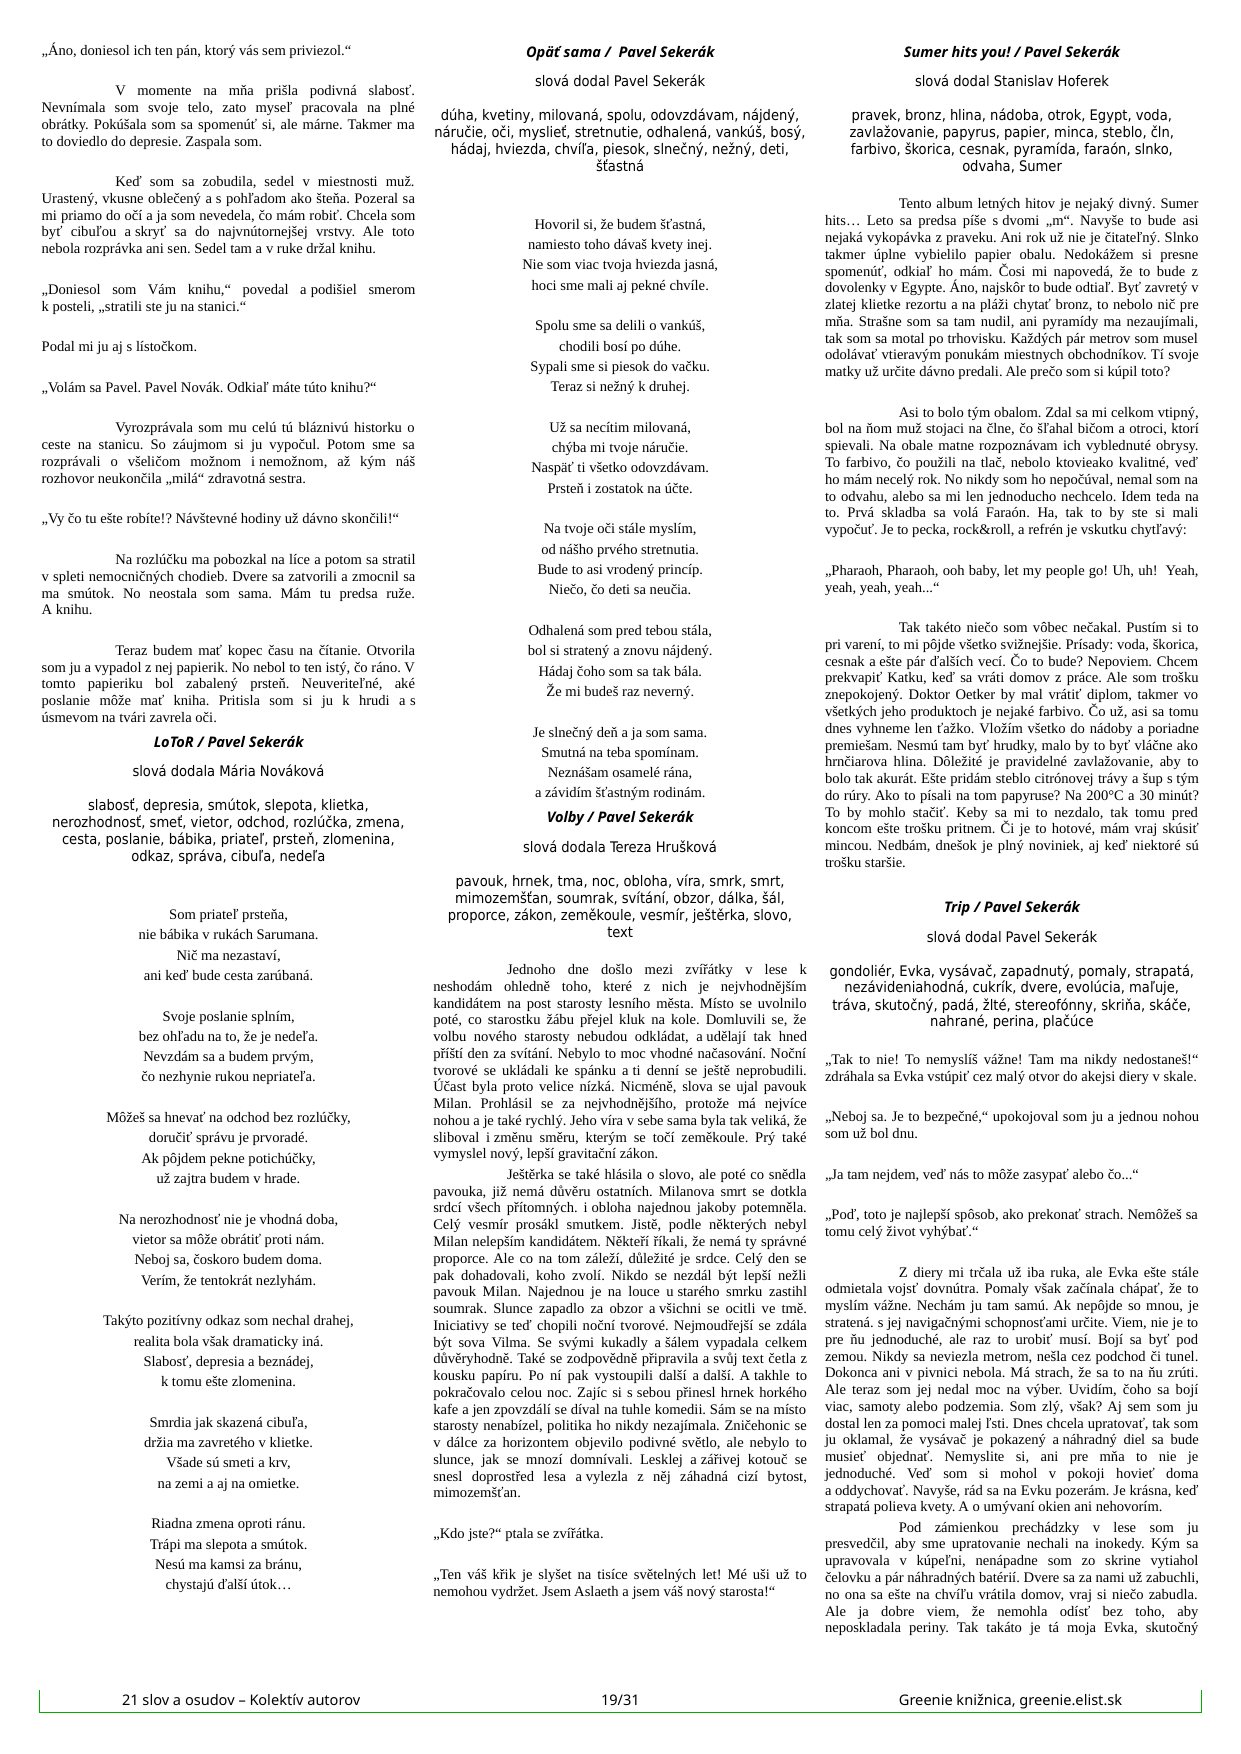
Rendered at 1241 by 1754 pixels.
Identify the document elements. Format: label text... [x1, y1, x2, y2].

text „Ten váš křik je slyšet na tisíce světelných let! Mé uši už to nemohou vydržet. Jsem Aslaeth a jsem váš nový starosta!“ [433, 1566, 807, 1599]
text „Tak to nie! To nemyslíš vážne! Tam ma nikdy nedostaneš!“ zdráhala sa Evka vstúpiť cez malý otvor do akejsi diery v skale. [825, 1051, 1199, 1084]
text Nevzdám sa a budem prvým, [41, 1048, 415, 1065]
text Keď som sa zobudila, sedel v miestnosti muž. Urastený, vkusne oblečený a s pohľadom ako šteňa. Pozeral sa mi priamo do očí a ja som nevedela, čo mám robiť. Chcela som byť cibuľou a skryť sa do najvnútornejšej vrstvy. Ale toto nebola rozprávka ani sen. Sedel tam a v ruke držal knihu. [41, 173, 415, 257]
text k tomu ešte zlomenina. [41, 1373, 415, 1390]
text Nie som viac tvoja hviezda jasná, [433, 256, 807, 273]
text Tento album letných hitov je nejaký divný. Sumer hits… Leto sa predsa píše s dvomi „m“. Navyše to bude asi nejaká vykopávka z praveku. Ani rok už nie je čitateľný. Slnko takmer úplne vybielilo papier obalu. Nedokážem si presne spomenúť, odkiaľ ho mám. Čosi mi napovedá, že to bude z dovolenky v Egypte. Áno, najskôr to bude odtiaľ. Byť zavretý v zlatej klietke rezortu a na pláži chytať bronz, to nebolo nič pre mňa. Strašne som sa tam nudil, ani pyramídy ma nezaujímali, tak som sa motal po trhovisku. Každých pár metrov som musel odolávať vtieravým ponukám miestnych obchodníkov. Tí svoje matky už určite dávno predali. Ale prečo som si kúpil toto? [825, 195, 1199, 380]
text čo nezhynie rukou nepriateľa. [41, 1068, 415, 1085]
text Z diery mi trčala už iba ruka, ale Evka ešte stále odmietala vojsť dovnútra. Pomaly však začínala chápať, že to myslím vážne. Nechám ju tam samú. Ak nepôjde so mnou, je stratená. s jej navigačnými schopnosťami určite. Viem, nie je to pre ňu jednoduché, ale raz to urobiť musí. Bojí sa byť pod zemou. Nikdy sa neviezla metrom, nešla cez podchod či tunel. Dokonca ani v pivnici nebola. Má strach, že sa to na ňu zrúti. Ale teraz som jej nedal moc na výber. Uvidím, čoho sa bojí viac, samoty alebo podzemia. Som zlý, však? Aj sem som ju dostal len za pomoci malej ľsti. Dnes chcela upratovať, tak som ju oklamal, že vysávač je pokazený a náhradný diel sa bude musieť objednať. Nemyslite si, ani pre mňa to nie je jednoduché. Veď som si mohol v pokoji hovieť doma a oddychovať. Navyše, rád sa na Evku pozerám. Je krásna, keď strapatá polieva kvety. A o umývaní okien ani nehovorím. [825, 1263, 1199, 1515]
subtitle Volby / Pavel Sekerák [433, 807, 807, 827]
text Všade sú smeti a krv, [41, 1454, 415, 1471]
text bez ohľadu na to, že je nedeľa. [41, 1028, 415, 1044]
text Hovoril si, že budem šťastná, [433, 216, 807, 232]
text dúha, kvetiny, milovaná, spolu, odovzdávam, nájdený, náručie, oči, myslieť, stretnutie, odhalená, vankúš, bosý, hádaj, hviezda, chvíľa, piesok, slnečný, nežný, deti, šťastná [433, 107, 807, 175]
text „Vy čo tu ešte robíte!? Návštevné hodiny už dávno skončili!“ [41, 510, 415, 527]
text Na nerozhodnosť nie je vhodná doba, [41, 1210, 415, 1227]
text slová dodal Pavel Sekerák [433, 73, 807, 90]
text Že mi budeš raz neverný. [433, 683, 807, 699]
text doručiť správu je prvoradé. [41, 1129, 415, 1146]
text Nesú ma kamsi za bránu, [41, 1556, 415, 1572]
text Som priateľ prsteňa, [41, 906, 415, 922]
text slová dodala Tereza Hrušková [433, 839, 807, 856]
text Je slnečný deň a ja som sama. [433, 723, 807, 740]
subtitle Opäť sama / Pavel Sekerák [433, 41, 807, 61]
text Hádaj čoho som sa tak bála. [433, 662, 807, 679]
text Jednoho dne došlo mezi zvířátky v lese k neshodám ohledně toho, které z nich je nejvhodnějším kandidátem na post starosty lesního města. Místo se uvolnilo poté, co starostku žábu přejel kluk na kole. Domluvili se, že volbu nového starosty nebudou odkládat, a udělají tak hned příští den za svítání. Nebylo to moc vhodné načasování. Noční tvorové se ukládali ke spánku a ti denní se ještě neprobudili. Účast byla proto velice nízká. Nicméně, slova se ujal pavouk Milan. Prohlásil se za nejvhodnějšího, protože má nejvíce nohou a je také rychlý. Jeho víra v sebe sama byla tak veliká, že sliboval i změnu směru, kterým se točí zeměkoule. Prý také vymyslel nový, lepší gravitační zákon. [433, 961, 807, 1162]
text chodili bosí po dúhe. [433, 337, 807, 354]
text od nášho prvého stretnutia. [433, 541, 807, 557]
text už zajtra budem v hrade. [41, 1170, 415, 1187]
text nie bábika v rukách Sarumana. [41, 926, 415, 943]
text vietor sa môže obrátiť proti nám. [41, 1231, 415, 1247]
text držia ma zavretého v klietke. [41, 1434, 415, 1451]
text na zemi a aj na omietke. [41, 1474, 415, 1491]
text „Neboj sa. Je to bezpečné,“ upokojoval som ju a jednou nohou som už bol dnu. [825, 1108, 1199, 1142]
text realita bola však dramaticky iná. [41, 1332, 415, 1349]
text Naspäť ti všetko odovzdávam. [433, 459, 807, 476]
text bol si stratený a znovu nájdený. [433, 642, 807, 659]
text slová dodala Mária Nováková [41, 763, 415, 780]
text „Doniesol som Vám knihu,“ povedal a podišiel smerom k posteli, „stratili ste ju na stanici.“ [41, 281, 415, 314]
text Na tvoje oči stále myslím, [433, 520, 807, 537]
text Nič ma nezastaví, [41, 946, 415, 963]
text Už sa necítim milovaná, [433, 419, 807, 435]
text Neboj sa, čoskoro budem doma. [41, 1251, 415, 1268]
text „Áno, doniesol ich ten pán, ktorý vás sem priviezol.“ [41, 41, 415, 58]
text Podal mi ju aj s lístočkom. [41, 338, 415, 355]
text Ak pôjdem pekne potichúčky, [41, 1149, 415, 1166]
text Teraz budem mať kopec času na čítanie. Otvorila som ju a vypadol z nej papierik. No nebol to ten istý, čo ráno. V tomto papieriku bol zabalený prsteň. Neuveriteľné, aké poslanie môže mať kniha. Pritisla som si ju k hrudi a s úsmevom na tvári zavrela oči. [41, 642, 415, 726]
text Bude to asi vrodený princíp. [433, 561, 807, 578]
text „Volám sa Pavel. Pavel Novák. Odkiaľ máte túto knihu?“ [41, 379, 415, 395]
text Spolu sme sa delili o vankúš, [433, 317, 807, 334]
text hoci sme mali aj pekné chvíle. [433, 276, 807, 293]
text Smrdia jak skazená cibuľa, [41, 1413, 415, 1430]
text Verím, že tentokrát nezlyhám. [41, 1271, 415, 1288]
text a závidím šťastným rodinám. [433, 784, 807, 801]
text chystajú ďalší útok… [41, 1576, 415, 1593]
text Tak takéto niečo som vôbec nečakal. Pustím si to pri varení, to mi pôjde všetko svižnejšie. Prísady: voda, škorica, cesnak a ešte pár ďalších vecí. Čo to bude? Nepoviem. Chcem prekvapiť Katku, keď sa vráti domov z práce. Ale som trošku znepokojený. Doktor Oetker by mal vrátiť diplom, takmer vo všetkých jeho produktoch je nejaké farbivo. Čo už, asi sa tomu dnes vyhneme len ťažko. Vložím všetko do nádoby a poriadne premiešam. Nesmú tam byť hrudky, malo by to byť vláčne ako hrnčiarova hlina. Dôležité je pravidelné zavlažovanie, aby to bolo tak akurát. Ešte pridám steblo citrónovej trávy a šup s tým do rúry. Ako to písali na tom papyruse? Na 200°C a 30 minút? To by mohlo stačiť. Keby sa mi to nezdalo, tak tomu pred koncom ešte trošku pritnem. Či je to hotové, mám vraj skúsiť mincou. Nedbám, dnešok je plný noviniek, aj keď niektoré sú trošku staršie. [825, 619, 1199, 871]
text „Ja tam nejdem, veď nás to môže zasypať alebo čo...“ [825, 1165, 1199, 1182]
text Vyrozprávala som mu celú tú bláznivú historku o ceste na stanicu. So záujmom si ju vypočul. Potom sme sa rozprávali o všeličom možnom i nemožnom, až kým náš rozhovor neukončila „milá“ zdravotná sestra. [41, 419, 415, 486]
text V momente na mňa prišla podivná slabosť. Nevnímala som svoje telo, zato myseľ pracovala na plné obrátky. Pokúšala som sa spomenúť si, ale márne. Takmer ma to doviedlo do depresie. Zaspala som. [41, 82, 415, 149]
text Slabosť, depresia a beznádej, [41, 1353, 415, 1369]
text Ještěrka se také hlásila o slovo, ale poté co snědla pavouka, již nemá důvěru ostatních. Milanova smrt se dotkla srdcí všech přítomných. i obloha najednou jakoby potemněla. Celý vesmír prosákl smutkem. Jistě, podle některých nebyl Milan nelepším kandidátem. Někteří říkali, že nemá ty správné proporce. Ale co na tom záleží, důležité je srdce. Celý den se pak dohadovali, koho zvolí. Nikdo se nezdál být lepší nežli pavouk Milan. Najednou je na louce u starého smrku zastihl soumrak. Slunce zapadlo za obzor a všichni se ocitli ve tmě. Iniciativy se teď chopili noční tvorové. Nejmoudřejší se zdála být sova Vilma. Se svými kukadly a šálem vypadala celkem důvěryhodně. Také se zodpovědně připravila a svůj text četla z kousku papíru. Po ní pak vystoupili další a další. A takhle to pokračovalo celou noc. Zajíc si s sebou přinesl hrnek horkého kafe a jen zpovzdálí se díval na tuhle komedii. Sám se na místo starosty nenabízel, politika ho nikdy nezajímala. Zničehonic se v dálce za horizontem objevilo podivné světlo, ale nebylo to slunce, jak se mnozí domnívali. Lesklej a zářivej kotouč se snesl doprostřed lesa a vylezla z něj záhadná cizí bytost, mimozemšťan. [433, 1166, 807, 1501]
text „Poď, toto je najlepší spôsob, ako prekonať strach. Nemôžeš sa tomu celý život vyhýbať.“ [825, 1206, 1199, 1239]
text pravek, bronz, hlina, nádoba, otrok, Egypt, voda, zavlažovanie, papyrus, papier, minca, steblo, čln, farbivo, škorica, cesnak, pyramída, faraón, slnko, odvaha, Sumer [825, 107, 1199, 175]
text Pod zámienkou prechádzky v lese som ju presvedčil, aby sme upratovanie nechali na inokedy. Kým sa upravovala v kúpeľni, nenápadne som zo skrine vytiahol čelovku a pár náhradných batérií. Dvere sa za nami už zabuchli, no ona sa ešte na chvíľu vrátila domov, vraj si niečo zabudla. Ale ja dobre viem, že nemohla odísť bez toho, aby neposkladala periny. Tak takáto je tá moja Evka, skutočný [825, 1518, 1199, 1636]
text slabosť, depresia, smútok, slepota, klietka, nerozhodnosť, smeť, vietor, odchod, rozlúčka, zmena, cesta, poslanie, bábika, priateľ, prsteň, zlomenina, odkaz, správa, cibuľa, nedeľa [41, 797, 415, 865]
subtitle Sumer hits you! / Pavel Sekerák [825, 41, 1199, 61]
text Na rozlúčku ma pobozkal na líce a potom sa stratil v spleti nemocničných chodieb. Dvere sa zatvorili a zmocnil sa ma smútok. No neostala som sama. Mám tu predsa ruže. A knihu. [41, 551, 415, 618]
text Sypali sme si piesok do vačku. [433, 358, 807, 374]
text slová dodal Pavel Sekerák [825, 928, 1199, 945]
text gondoliér, Evka, vysávač, zapadnutý, pomaly, strapatá, nezávideniahodná, cukrík, dvere, evolúcia, maľuje, tráva, skutočný, padá, žlté, stereofónny, skriňa, skáče, nahrané, perina, plačúce [825, 962, 1199, 1030]
text Teraz si nežný k druhej. [433, 378, 807, 395]
text Neznášam osamelé rána, [433, 764, 807, 781]
text „Pharaoh, Pharaoh, ooh baby, let my people go! Uh, uh! Yeah, yeah, yeah, yeah...“ [825, 562, 1199, 595]
text Takýto pozitívny odkaz som nechal drahej, [41, 1312, 415, 1329]
subtitle LoToR / Pavel Sekerák [41, 732, 415, 751]
text Riadna zmena oproti ránu. [41, 1515, 415, 1532]
text Niečo, čo deti sa neučia. [433, 581, 807, 598]
text Trápi ma slepota a smútok. [41, 1535, 415, 1552]
text Odhalená som pred tebou stála, [433, 622, 807, 638]
text Svoje poslanie splním, [41, 1007, 415, 1024]
subtitle Trip / Pavel Sekerák [825, 897, 1199, 917]
text Prsteň i zostatok na účte. [433, 479, 807, 496]
text slová dodal Stanislav Hoferek [825, 73, 1199, 90]
text Smutná na teba spomínam. [433, 744, 807, 760]
text namiesto toho dávaš kvety inej. [433, 236, 807, 253]
text Môžeš sa hnevať na odchod bez rozlúčky, [41, 1109, 415, 1126]
text Asi to bolo tým obalom. Zdal sa mi celkom vtipný, bol na ňom muž stojaci na člne, čo šľahal bičom a otroci, ktorí spievali. Na obale matne rozpoznávam ich vyblednuté obrysy. To farbivo, čo použili na tlač, nebolo ktovieako kvalitné, veď ho mám necelý rok. No nikdy som ho nepočúval, nemal som na to odvahu, alebo sa mi len jednoducho nechcelo. Idem teda na to. Prvá skladba sa volá Faraón. Ha, tak to by ste si mali vypočuť. Je to pecka, rock&roll, a refrén je vskutku chytľavý: [825, 403, 1199, 538]
text „Kdo jste?“ ptala se zvířátka. [433, 1525, 807, 1542]
text ani keď bude cesta zarúbaná. [41, 967, 415, 983]
text pavouk, hrnek, tma, noc, obloha, víra, smrk, smrt, mimozemšťan, soumrak, svítání, obzor, dálka, šál, proporce, zákon, zeměkoule, vesmír, ještěrka, slovo, text [433, 873, 807, 941]
text chýba mi tvoje náručie. [433, 439, 807, 456]
